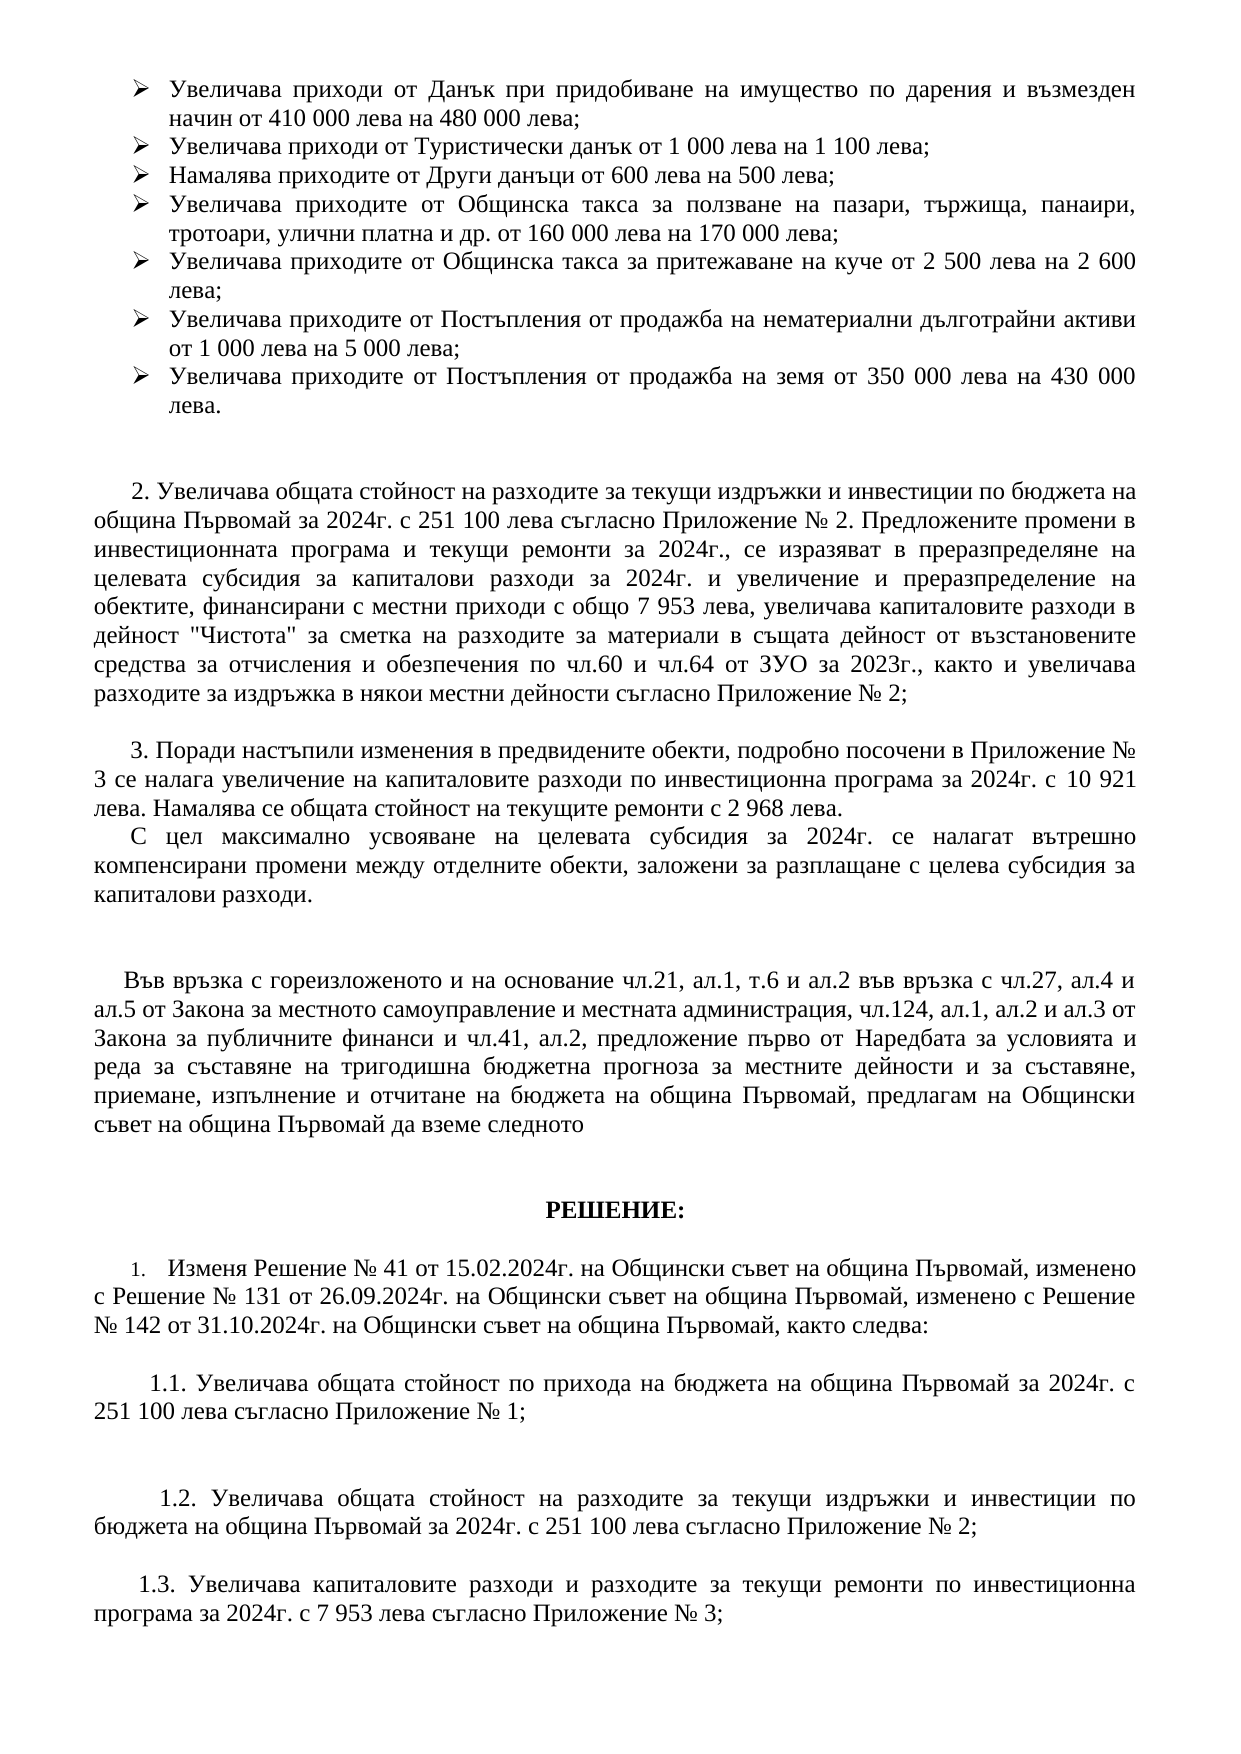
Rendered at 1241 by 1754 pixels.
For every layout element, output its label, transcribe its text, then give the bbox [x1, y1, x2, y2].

text Във връзка с гореизложеното и на основание чл.21, ал.1, т.6 и ал.2 във връзка с чл.27, ал.4 и ал.5 от Закона за местното самоуправление и местната администрация, чл.124, ал.1, ал.2 и ал.3 от Закона за публичните финанси и чл.41, ал.2, предложение първо от Наредбата за условията и реда за съставяне на тригодишна бюджетна прогноза за местните дейности и за съставяне, приемане, изпълнение и отчитане на бюджета на община Първомай, предлагам на Общински съвет на община Първомай да вземе следното [94, 965, 1137, 1138]
text 1.3. Увеличава капиталовите разходи и разходите за текущи ремонти по инвестиционна програма за 2024г. с 7 953 лева съгласно Приложение № 3; [94, 1569, 1137, 1626]
list Увеличава приходите от Общинска такса за ползване на пазари, тържища, панаири, тротоари, улични платна и др. от 160 000 лева на 170 000 лева; [131, 189, 1137, 246]
text 2. Увеличава общата стойност на разходите за текущи издръжки и инвестиции по бюджета на община Първомай за 2024г. с 251 100 лева съгласно Приложение № 2. Предложените промени в инвестиционната програма и текущи ремонти за 2024г., се изразяват в преразпределяне на целевата субсидия за капиталови разходи за 2024г. и увеличение и преразпределение на обектите, финансирани с местни приходи с общо 7 953 лева, увеличава капиталовите разходи в дейност "Чистота" за сметка на разходите за материали в същата дейност от възстановените средства за отчисления и обезпечения по чл.60 и чл.64 от ЗУО за 2023г., както и увеличава разходите за издръжка в някои местни дейности съгласно Приложение № 2; [94, 476, 1137, 706]
list Увеличава приходи от Данък при придобиване на имущество по дарения и възмезден начин от 410 000 лева на 480 000 лева; [131, 74, 1137, 131]
list Увеличава приходи от Туристически данък от 1 000 лева на 1 100 лева; [131, 131, 1137, 160]
list Увеличава приходите от Постъпления от продажба на земя от 350 000 лева на 430 000 лева. [131, 361, 1137, 419]
text РЕШЕНИЕ: [94, 1195, 1137, 1224]
text 1.2. Увеличава общата стойност на разходите за текущи издръжки и инвестиции по бюджета на община Първомай за 2024г. с 251 100 лева съгласно Приложение № 2; [94, 1483, 1137, 1540]
text 1.1. Увеличава общата стойност по прихода на бюджета на община Първомай за 2024г. с 251 100 лева съгласно Приложение № 1; [94, 1368, 1137, 1425]
list Увеличава приходите от Общинска такса за притежаване на куче от 2 500 лева на 2 600 лева; [131, 246, 1137, 304]
list Намалява приходите от Други данъци от 600 лева на 500 лева; [131, 160, 1137, 189]
text С цел максимално усвояване на целевата субсидия за 2024г. се налагат вътрешно компенсирани промени между отделните обекти, заложени за разплащане с целева субсидия за капиталови разходи. [94, 821, 1137, 908]
text 3. Поради настъпили изменения в предвидените обекти, подробно посочени в Приложение № 3 се налага увеличение на капиталовите разходи по инвестиционна програма за 2024г. с 10 921 лева. Намалява се общата стойност на текущите ремонти с 2 968 лева. [94, 735, 1137, 821]
list Увеличава приходите от Постъпления от продажба на нематериални дълготрайни активи от 1 000 лева на 5 000 лева; [131, 304, 1137, 361]
list Изменя Решение № 41 от 15.02.2024г. на Общински съвет на община Първомай, изменено с Решение № 131 от 26.09.2024г. на Общински съвет на община Първомай, изменено с Решение № 142 от 31.10.2024г. на Общински съвет на община Първомай, както следва: [94, 1253, 1137, 1339]
